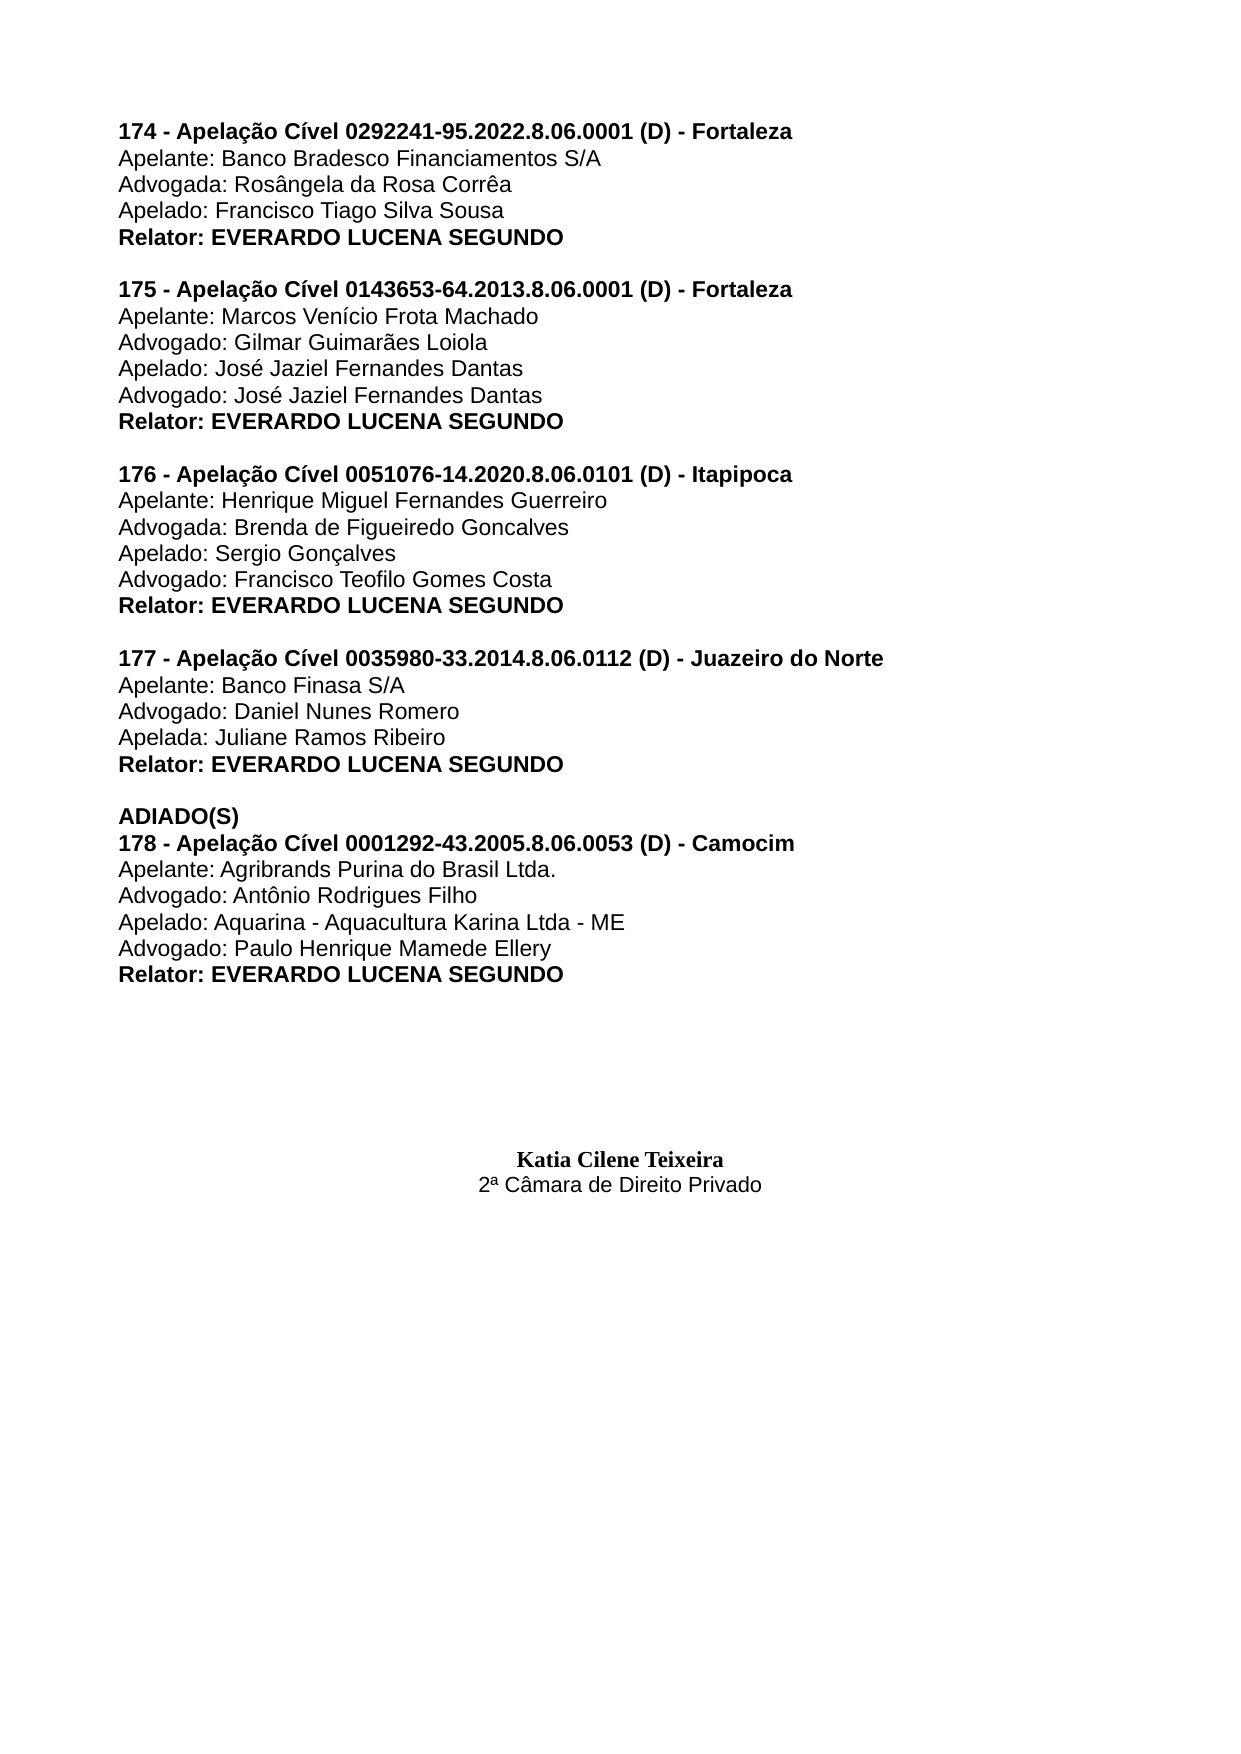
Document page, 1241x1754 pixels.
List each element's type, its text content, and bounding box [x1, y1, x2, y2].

text Relator: EVERARDO LUCENA SEGUNDO [118, 223, 1122, 250]
text Relator: EVERARDO LUCENA SEGUNDO [118, 961, 1122, 988]
text 178 - Apelação Cível 0001292-43.2005.8.06.0053 (D) - Camocim [118, 830, 1122, 856]
text Advogada: Brenda de Figueiredo Goncalves [118, 513, 1122, 540]
text Apelante: Banco Finasa S/A [118, 672, 1122, 698]
text 174 - Apelação Cível 0292241-95.2022.8.06.0001 (D) - Fortaleza [118, 118, 1122, 144]
text Apelado: Francisco Tiago Silva Sousa [118, 197, 1122, 223]
text Apelante: Agribrands Purina do Brasil Ltda. [118, 856, 1122, 882]
text ADIADO(S) [118, 803, 1122, 830]
text Apelada: Juliane Ramos Ribeiro [118, 724, 1122, 751]
text 175 - Apelação Cível 0143653-64.2013.8.06.0001 (D) - Fortaleza [118, 276, 1122, 303]
text Advogado: Paulo Henrique Mamede Ellery [118, 935, 1122, 961]
text Apelado: Aquarina - Aquacultura Karina Ltda - ME [118, 909, 1122, 935]
text Relator: EVERARDO LUCENA SEGUNDO [118, 408, 1122, 434]
text Advogado: José Jaziel Fernandes Dantas [118, 382, 1122, 408]
text 2ª Câmara de Direito Privado [118, 1172, 1122, 1197]
text Advogada: Rosângela da Rosa Corrêa [118, 171, 1122, 197]
text 177 - Apelação Cível 0035980-33.2014.8.06.0112 (D) - Juazeiro do Norte [118, 645, 1122, 672]
text Apelante: Banco Bradesco Financiamentos S/A [118, 144, 1122, 171]
text Katia Cilene Teixeira [118, 1146, 1122, 1172]
text 176 - Apelação Cível 0051076-14.2020.8.06.0101 (D) - Itapipoca [118, 461, 1122, 487]
text Advogado: Francisco Teofilo Gomes Costa [118, 566, 1122, 592]
text Advogado: Gilmar Guimarães Loiola [118, 329, 1122, 355]
text Relator: EVERARDO LUCENA SEGUNDO [118, 751, 1122, 777]
text Apelado: José Jaziel Fernandes Dantas [118, 355, 1122, 382]
text Relator: EVERARDO LUCENA SEGUNDO [118, 592, 1122, 619]
text Apelante: Marcos Venício Frota Machado [118, 303, 1122, 329]
text Apelado: Sergio Gonçalves [118, 540, 1122, 566]
text Advogado: Antônio Rodrigues Filho [118, 882, 1122, 909]
text Apelante: Henrique Miguel Fernandes Guerreiro [118, 487, 1122, 513]
text Advogado: Daniel Nunes Romero [118, 698, 1122, 724]
